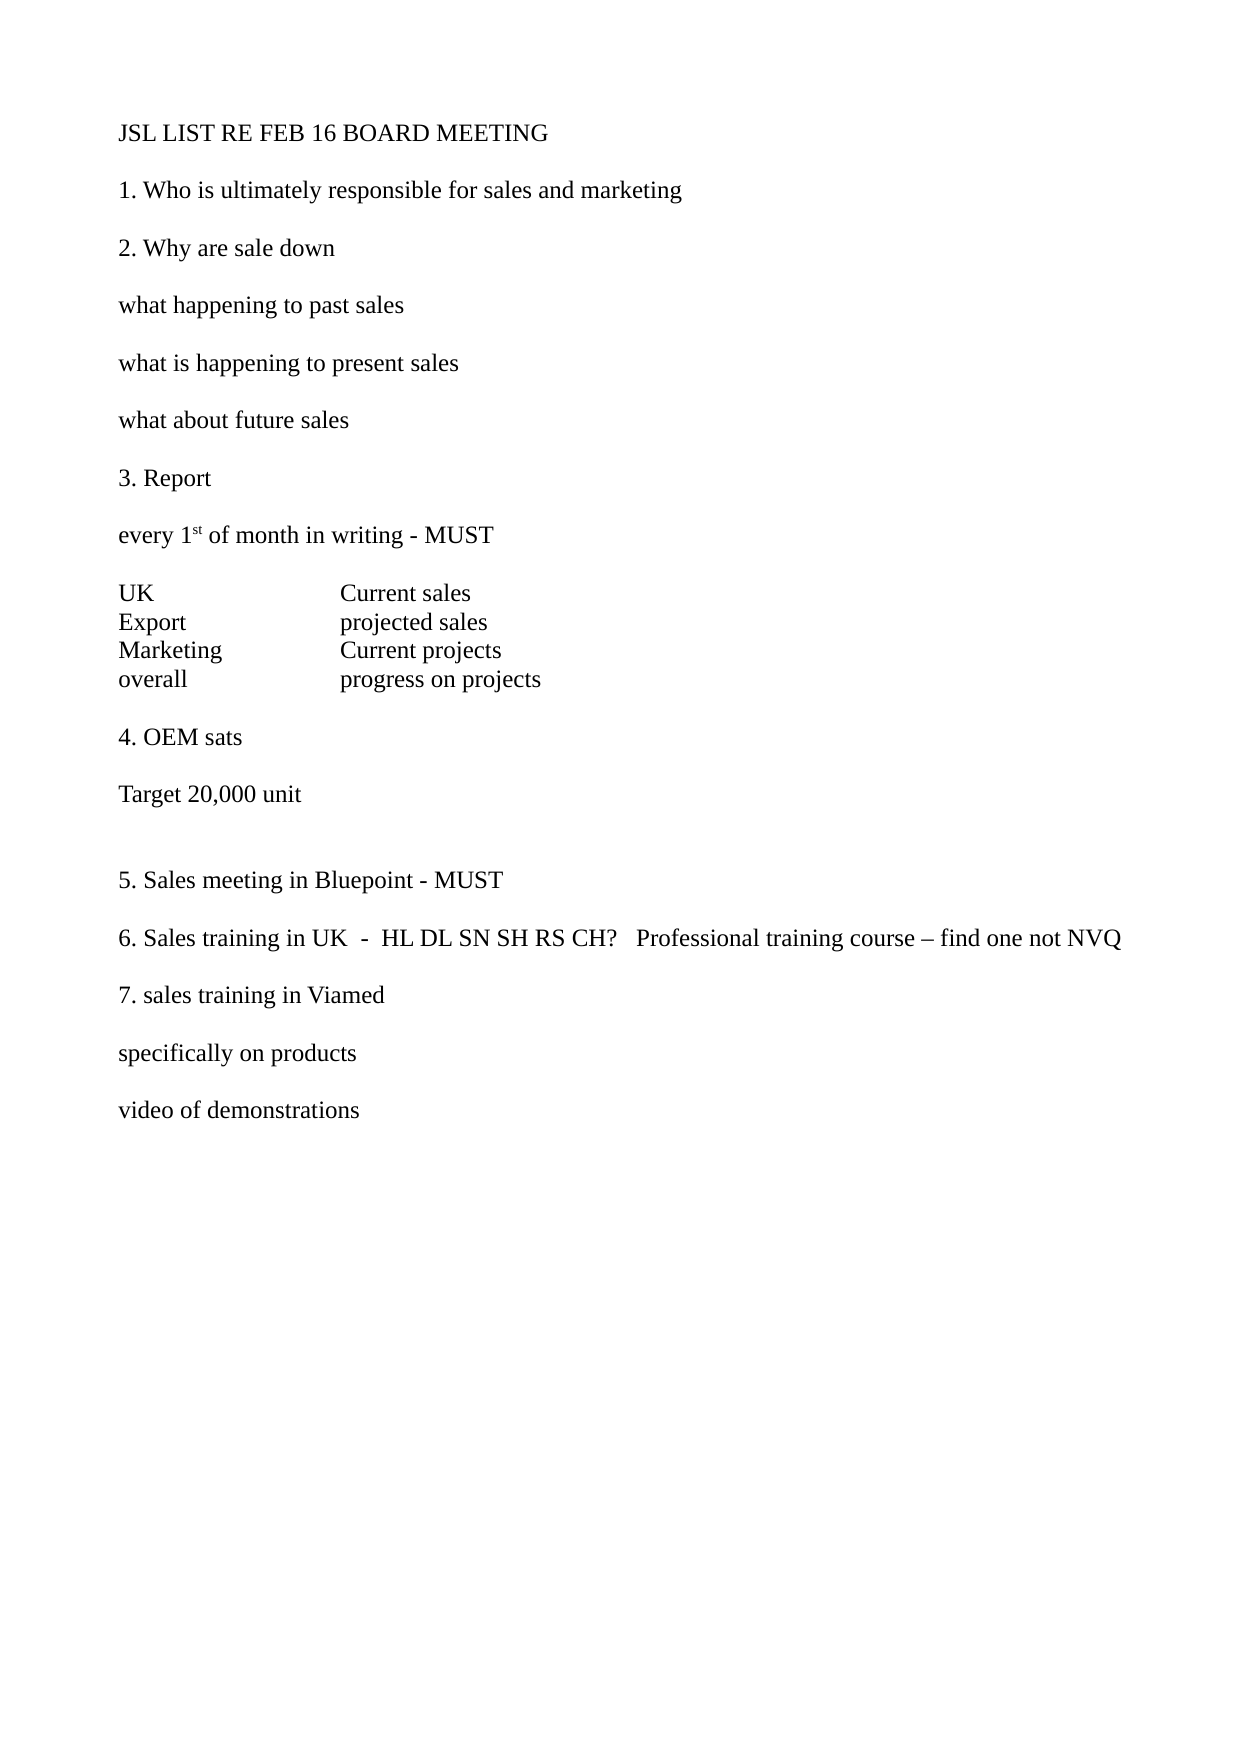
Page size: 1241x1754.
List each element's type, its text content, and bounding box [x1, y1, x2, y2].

text video of demonstrations [118, 1096, 1122, 1124]
text 6. Sales training in UK - HL DL SN SH RS CH? Professional training course – find one not NVQ [118, 923, 1122, 952]
text what happening to past sales [118, 291, 1122, 319]
text what about future sales [118, 406, 1122, 434]
text 3. Report [118, 463, 1122, 492]
text what is happening to present sales [118, 348, 1122, 377]
text UK Current sales [118, 578, 1122, 607]
text Target 20,000 unit [118, 779, 1122, 808]
text every 1st of month in writing - MUST [118, 521, 1122, 549]
text overall progress on projects [118, 664, 1122, 693]
text Marketing Current projects [118, 636, 1122, 664]
text JSL LIST RE FEB 16 BOARD MEETING [118, 118, 1122, 147]
text 1. Who is ultimately responsible for sales and marketing [118, 176, 1122, 204]
text specifically on products [118, 1038, 1122, 1067]
text 2. Why are sale down [118, 233, 1122, 262]
text 7. sales training in Viamed [118, 981, 1122, 1009]
text Export projected sales [118, 607, 1122, 636]
text 4. OEM sats [118, 722, 1122, 751]
text 5. Sales meeting in Bluepoint - MUST [118, 866, 1122, 894]
